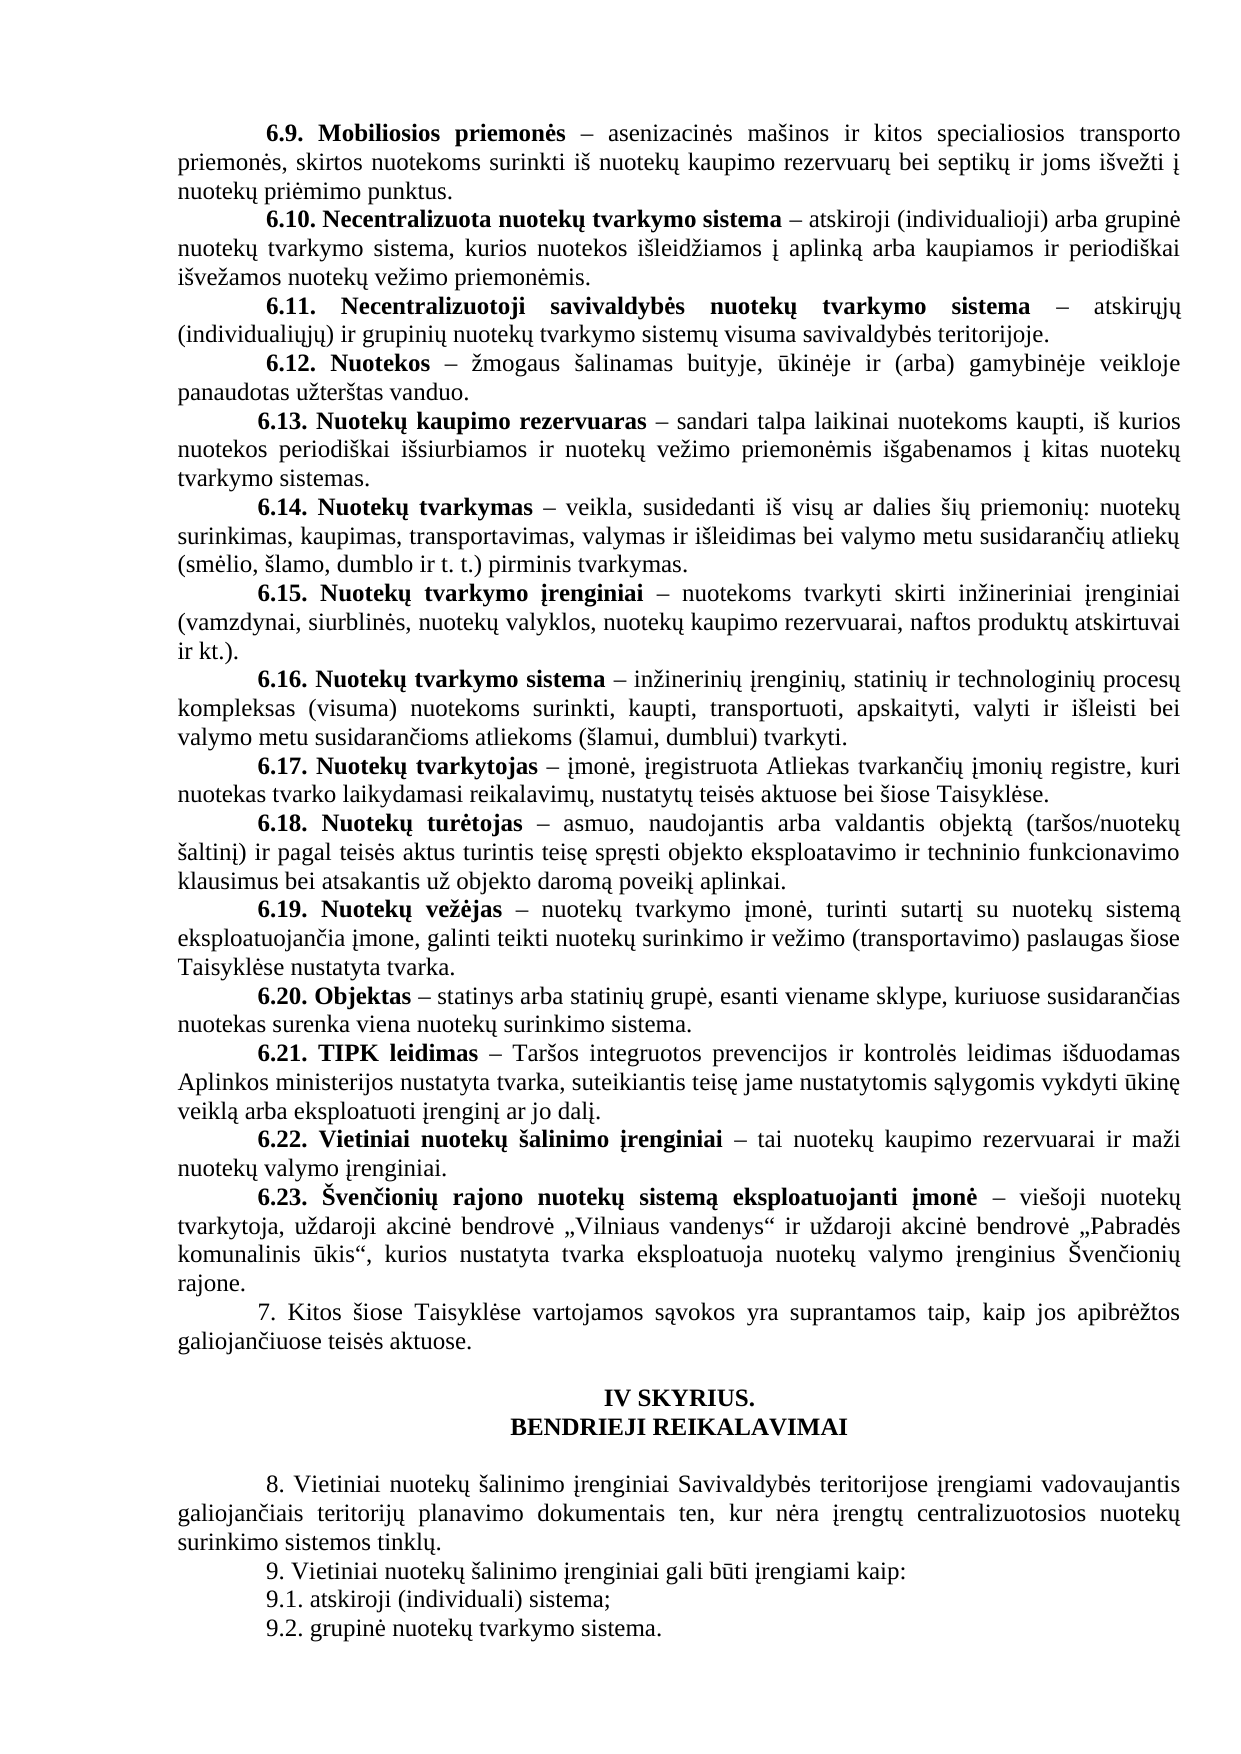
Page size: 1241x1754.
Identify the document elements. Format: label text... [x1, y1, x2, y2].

text 6.14. Nuotekų tvarkymas – veikla, susidedanti iš visų ar dalies šių priemonių: nuotekų surinkimas, kaupimas, transportavimas, valymas ir išleidimas bei valymo metu susidarančių atliekų (smėlio, šlamo, dumblo ir t. t.) pirminis tvarkymas. [177, 492, 1181, 578]
text 6.9. Mobiliosios priemonės – asenizacinės mašinos ir kitos specialiosios transporto priemonės, skirtos nuotekoms surinkti iš nuotekų kaupimo rezervuarų bei septikų ir joms išvežti į nuotekų priėmimo punktus. [177, 118, 1181, 204]
text 6.16. Nuotekų tvarkymo sistema – inžinerinių įrenginių, statinių ir technologinių procesų kompleksas (visuma) nuotekoms surinkti, kaupti, transportuoti, apskaityti, valyti ir išleisti bei valymo metu susidarančioms atliekoms (šlamui, dumblui) tvarkyti. [177, 664, 1181, 751]
text 6.20. Objektas – statinys arba statinių grupė, esanti viename sklype, kuriuose susidarančias nuotekas surenka viena nuotekų surinkimo sistema. [177, 981, 1181, 1038]
text 6.21. TIPK leidimas – Taršos integruotos prevencijos ir kontrolės leidimas išduodamas Aplinkos ministerijos nustatyta tvarka, suteikiantis teisę jame nustatytomis sąlygomis vykdyti ūkinę veiklą arba eksploatuoti įrenginį ar jo dalį. [177, 1038, 1181, 1124]
text 8. Vietiniai nuotekų šalinimo įrenginiai Savivaldybės teritorijose įrengiami vadovaujantis galiojančiais teritorijų planavimo dokumentais ten, kur nėra įrengtų centralizuotosios nuotekų surinkimo sistemos tinklų. [177, 1469, 1181, 1556]
text 6.10. Necentralizuota nuotekų tvarkymo sistema – atskiroji (individualioji) arba grupinė nuotekų tvarkymo sistema, kurios nuotekos išleidžiamos į aplinką arba kaupiamos ir periodiškai išvežamos nuotekų vežimo priemonėmis. [177, 204, 1181, 291]
text 6.17. Nuotekų tvarkytojas – įmonė, įregistruota Atliekas tvarkančių įmonių registre, kuri nuotekas tvarko laikydamasi reikalavimų, nustatytų teisės aktuose bei šiose Taisyklėse. [177, 751, 1181, 808]
text 7. Kitos šiose Taisyklėse vartojamos sąvokos yra suprantamos taip, kaip jos apibrėžtos galiojančiuose teisės aktuose. [177, 1297, 1181, 1354]
text 9. Vietiniai nuotekų šalinimo įrenginiai gali būti įrengiami kaip: [177, 1556, 1181, 1584]
text 6.18. Nuotekų turėtojas – asmuo, naudojantis arba valdantis objektą (taršos/nuotekų šaltinį) ir pagal teisės aktus turintis teisę spręsti objekto eksploatavimo ir techninio funkcionavimo klausimus bei atsakantis už objekto daromą poveikį aplinkai. [177, 808, 1181, 894]
text 6.13. Nuotekų kaupimo rezervuaras – sandari talpa laikinai nuotekoms kaupti, iš kurios nuotekos periodiškai išsiurbiamos ir nuotekų vežimo priemonėmis išgabenamos į kitas nuotekų tvarkymo sistemas. [177, 406, 1181, 492]
text 6.11. Necentralizuotoji savivaldybės nuotekų tvarkymo sistema – atskirųjų (individualiųjų) ir grupinių nuotekų tvarkymo sistemų visuma savivaldybės teritorijoje. [177, 291, 1181, 348]
text 9.1. atskiroji (individuali) sistema; [177, 1584, 1181, 1613]
text 6.22. Vietiniai nuotekų šalinimo įrenginiai – tai nuotekų kaupimo rezervuarai ir maži nuotekų valymo įrenginiai. [177, 1124, 1181, 1182]
text 6.15. Nuotekų tvarkymo įrenginiai – nuotekoms tvarkyti skirti inžineriniai įrenginiai (vamzdynai, siurblinės, nuotekų valyklos, nuotekų kaupimo rezervuarai, naftos produktų atskirtuvai ir kt.). [177, 578, 1181, 664]
text 9.2. grupinė nuotekų tvarkymo sistema. [177, 1613, 1181, 1642]
text 6.12. Nuotekos – žmogaus šalinamas buityje, ūkinėje ir (arba) gamybinėje veikloje panaudotas užterštas vanduo. [177, 348, 1181, 406]
text BendrIEJI REIKALAVIMAI [177, 1412, 1181, 1441]
text 6.23. Švenčionių rajono nuotekų sistemą eksploatuojanti įmonė – viešoji nuotekų tvarkytoja, uždaroji akcinė bendrovė „Vilniaus vandenys“ ir uždaroji akcinė bendrovė „Pabradės komunalinis ūkis“, kurios nustatyta tvarka eksploatuoja nuotekų valymo įrenginius Švenčionių rajone. [177, 1182, 1181, 1297]
text IV SKYRIUS. [177, 1383, 1181, 1412]
text 6.19. Nuotekų vežėjas – nuotekų tvarkymo įmonė, turinti sutartį su nuotekų sistemą eksploatuojančia įmone, galinti teikti nuotekų surinkimo ir vežimo (transportavimo) paslaugas šiose Taisyklėse nustatyta tvarka. [177, 894, 1181, 981]
